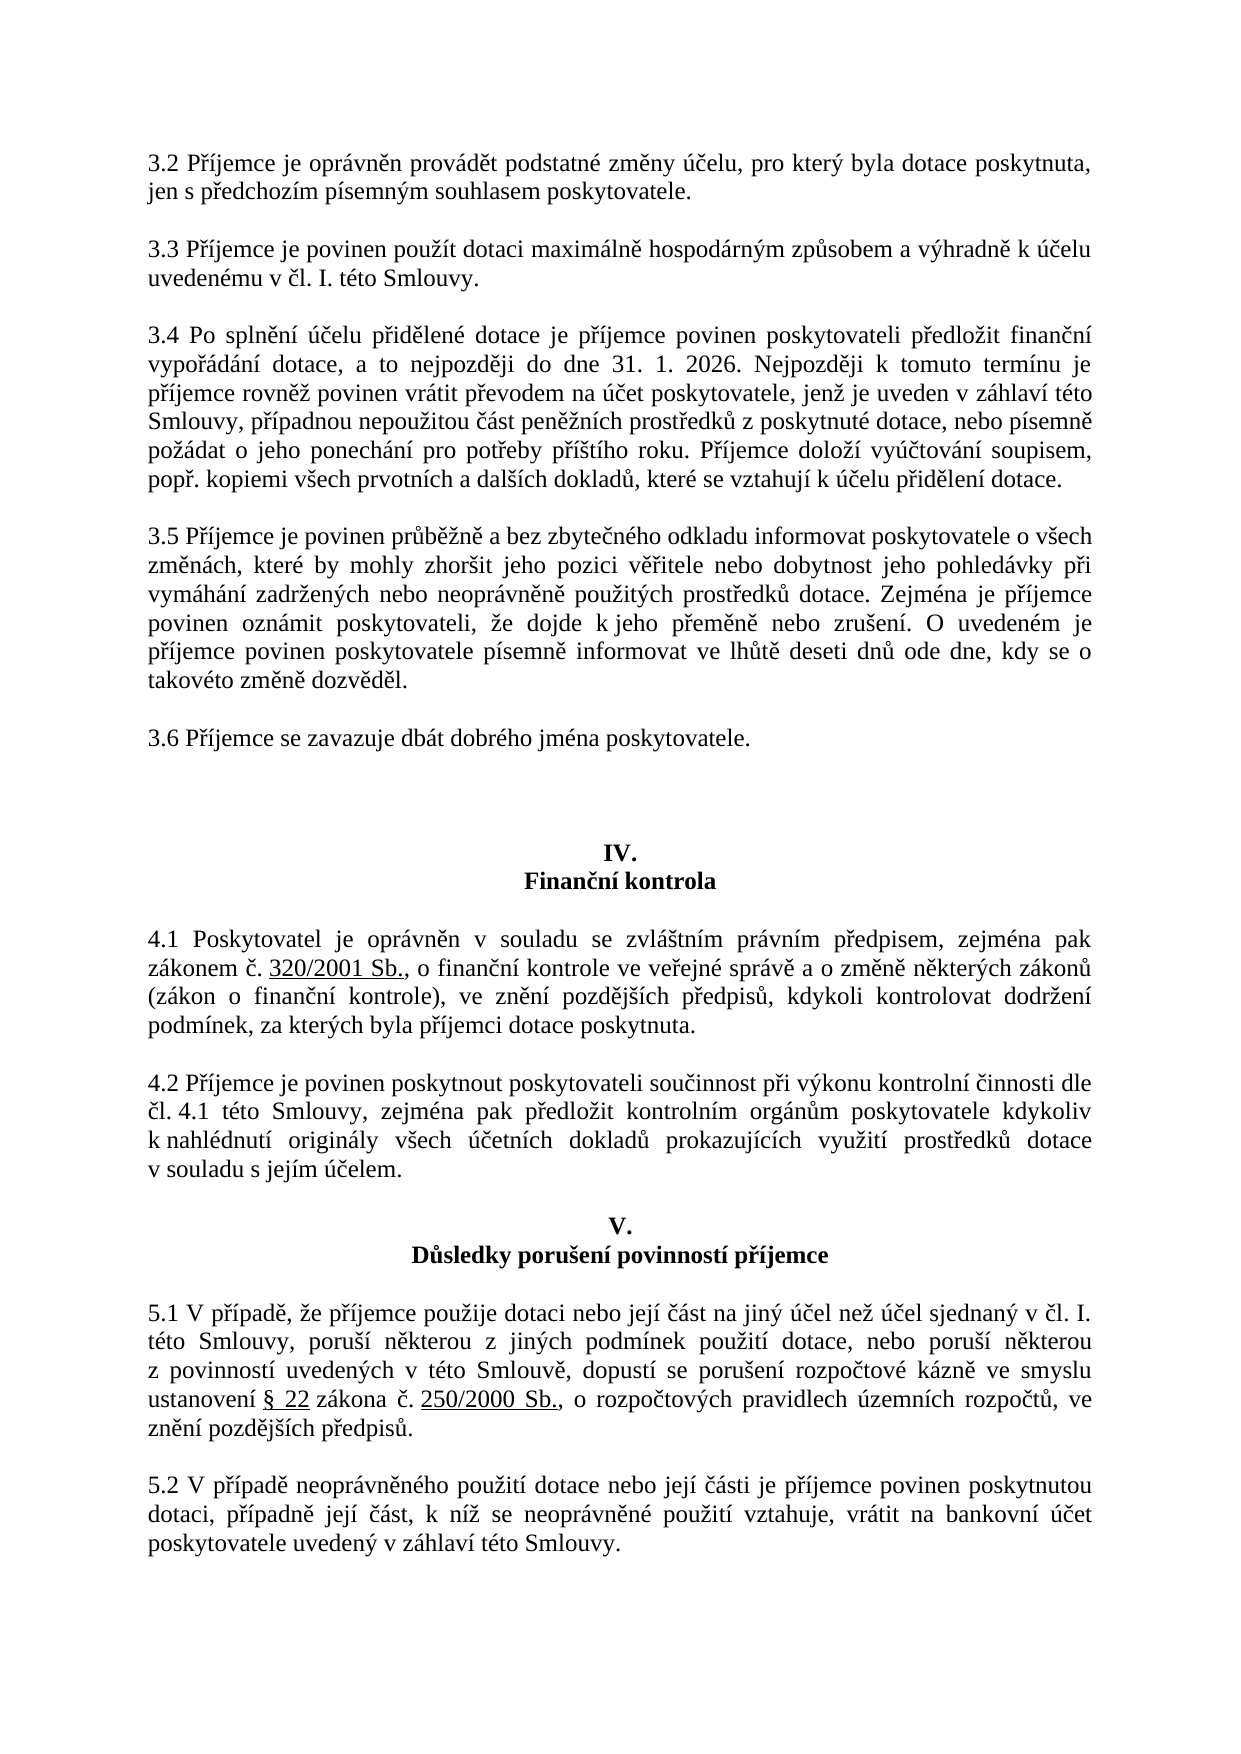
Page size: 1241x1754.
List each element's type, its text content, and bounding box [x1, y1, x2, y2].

text 5.1 V případě, že příjemce použije dotaci nebo její část na jiný účel než účel sjednaný v čl. I. této Smlouvy, poruší některou z jiných podmínek použití dotace, nebo poruší některou z povinností uvedených v této Smlouvě, dopustí se porušení rozpočtové kázně ve smyslu ustanovení § 22 zákona č. 250/2000 Sb., o rozpočtových pravidlech územních rozpočtů, ve znění pozdějších předpisů. [148, 1298, 1093, 1441]
text Důsledky porušení povinností příjemce [148, 1240, 1093, 1269]
text 3.4 Po splnění účelu přidělené dotace je příjemce povinen poskytovateli předložit finanční vypořádání dotace, a to nejpozději do dne 31. 1. 2026. Nejpozději k tomuto termínu je příjemce rovněž povinen vrátit převodem na účet poskytovatele, jenž je uveden v záhlaví této Smlouvy, případnou nepoužitou část peněžních prostředků z poskytnuté dotace, nebo písemně požádat o jeho ponechání pro potřeby příštího roku. Příjemce doloží vyúčtování soupisem, popř. kopiemi všech prvotních a dalších dokladů, které se vztahují k účelu přidělení dotace. [148, 320, 1093, 493]
text 5.2 V případě neoprávněného použití dotace nebo její části je příjemce povinen poskytnutou dotaci, případně její část, k níž se neoprávněné použití vztahuje, vrátit na bankovní účet poskytovatele uvedený v záhlaví této Smlouvy. [148, 1470, 1093, 1556]
text V. [148, 1211, 1093, 1240]
text 4.2 Příjemce je povinen poskytnout poskytovateli součinnost při výkonu kontrolní činnosti dle čl. 4.1 této Smlouvy, zejména pak předložit kontrolním orgánům poskytovatele kdykoliv k nahlédnutí originály všech účetních dokladů prokazujících využití prostředků dotace v souladu s jejím účelem. [148, 1068, 1093, 1183]
text Finanční kontrola [148, 866, 1093, 895]
text 3.3 Příjemce je povinen použít dotaci maximálně hospodárným způsobem a výhradně k účelu uvedenému v čl. I. této Smlouvy. [148, 234, 1093, 291]
text 3.2 Příjemce je oprávněn provádět podstatné změny účelu, pro který byla dotace poskytnuta, jen s předchozím písemným souhlasem poskytovatele. [148, 148, 1093, 205]
text IV. [148, 838, 1093, 866]
text 3.5 Příjemce je povinen průběžně a bez zbytečného odkladu informovat poskytovatele o všech změnách, které by mohly zhoršit jeho pozici věřitele nebo dobytnost jeho pohledávky při vymáhání zadržených nebo neoprávněně použitých prostředků dotace. Zejména je příjemce povinen oznámit poskytovateli, že dojde k jeho přeměně nebo zrušení. O uvedeném je příjemce povinen poskytovatele písemně informovat ve lhůtě deseti dnů ode dne, kdy se o takovéto změně dozvěděl. [148, 521, 1093, 694]
text 3.6 Příjemce se zavazuje dbát dobrého jména poskytovatele. [148, 723, 1093, 751]
text 4.1 Poskytovatel je oprávněn v souladu se zvláštním právním předpisem, zejména pak zákonem č. 320/2001 Sb., o finanční kontrole ve veřejné správě a o změně některých zákonů (zákon o finanční kontrole), ve znění pozdějších předpisů, kdykoli kontrolovat dodržení podmínek, za kterých byla příjemci dotace poskytnuta. [148, 924, 1093, 1039]
